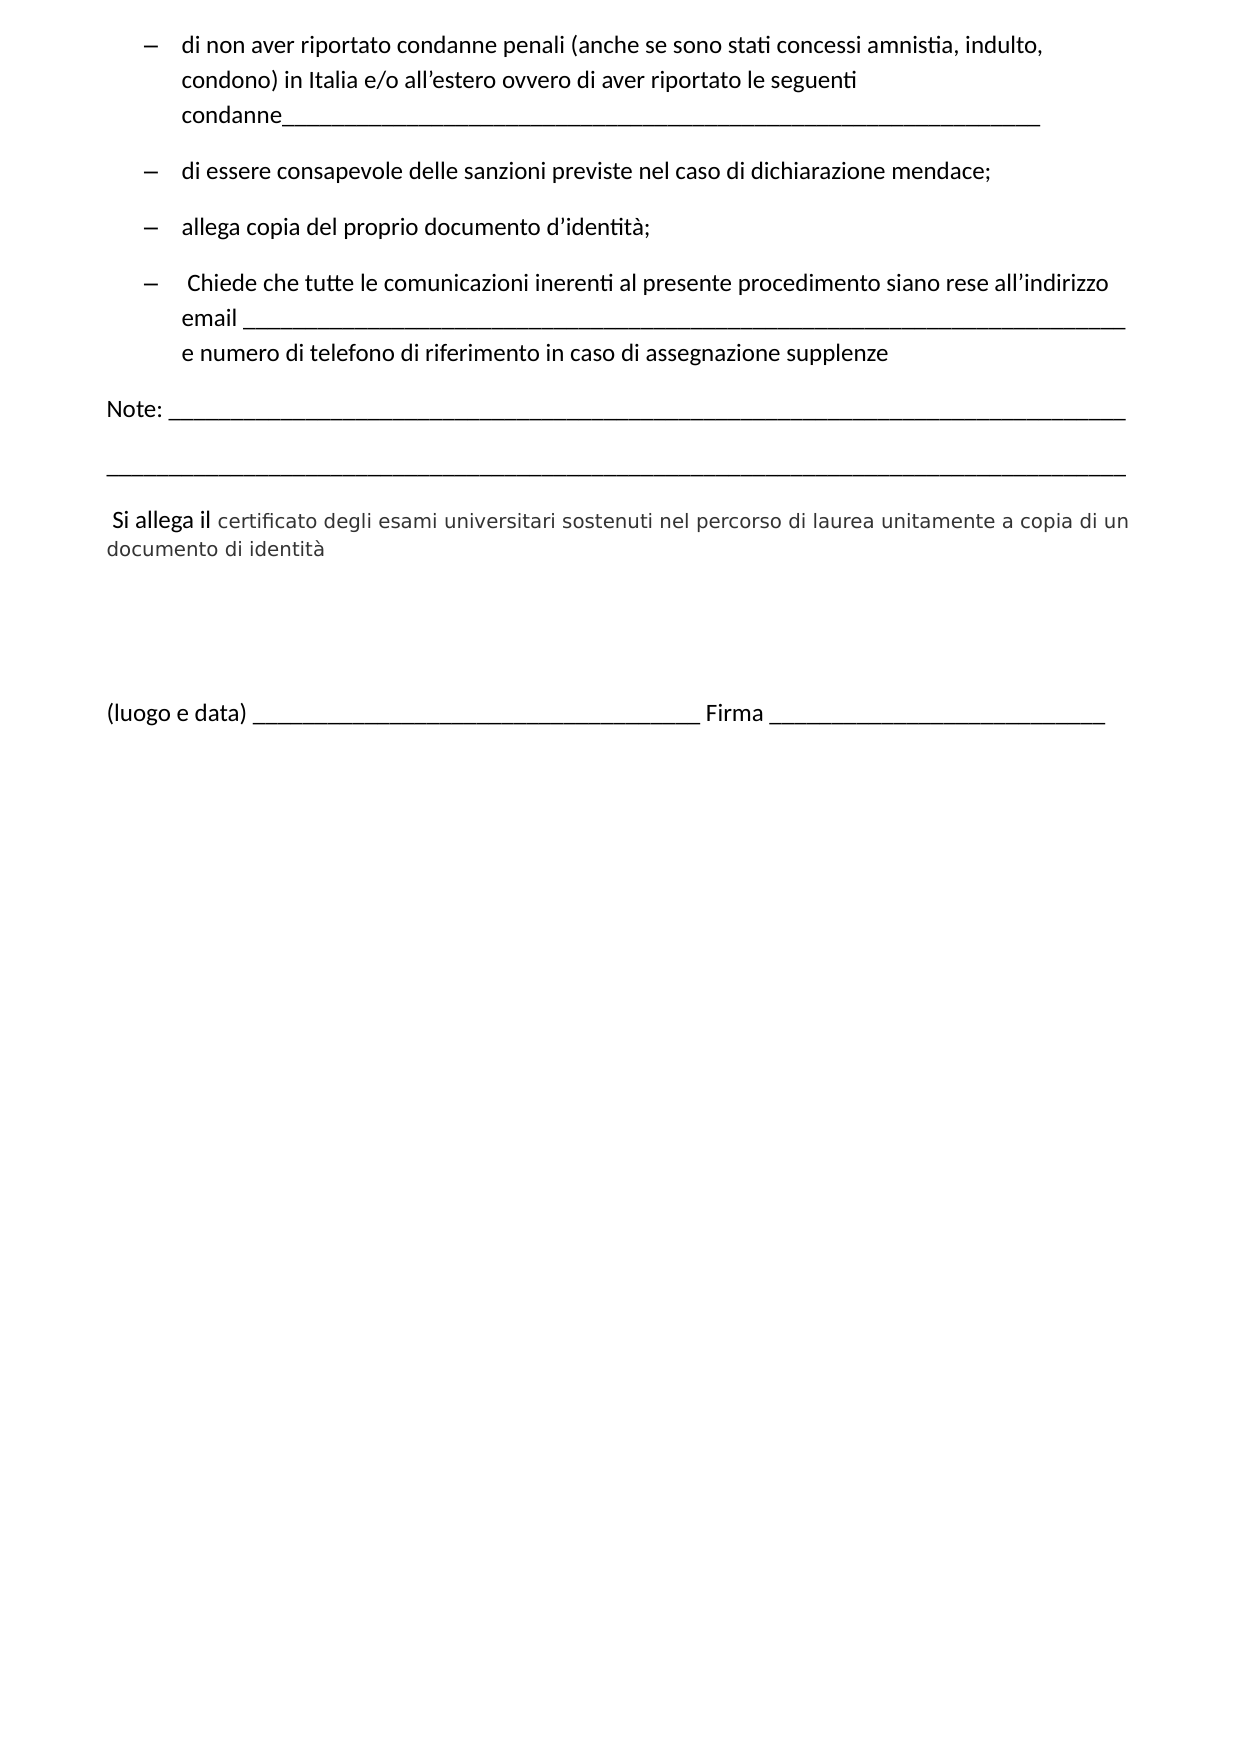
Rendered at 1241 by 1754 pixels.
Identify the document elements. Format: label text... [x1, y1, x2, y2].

list Chiede che tutte le comunicazioni inerenti al presente procedimento siano rese all’indirizzo email _______________________________________________________________________ e numero di telefono di riferimento in caso di assegnazione supplenze [144, 267, 1134, 368]
list di non aver riportato condanne penali (anche se sono stati concessi amnistia, indulto, condono) in Italia e/o all’estero ovvero di aver riportato le seguenti condanne_____________________________________________________________ [144, 29, 1134, 130]
list di essere consapevole delle sanzioni previste nel caso di dichiarazione mendace; [144, 155, 1134, 186]
text Si allega il certificato degli esami universitari sostenuti nel percorso di laurea unitamente a copia di un documento di identità [106, 504, 1134, 562]
text __________________________________________________________________________________ [106, 449, 1134, 479]
text (luogo e data) ____________________________________ Firma ___________________________ [106, 697, 1134, 728]
text Note: _____________________________________________________________________________ [106, 393, 1134, 423]
list allega copia del proprio documento d’identità; [144, 211, 1134, 242]
